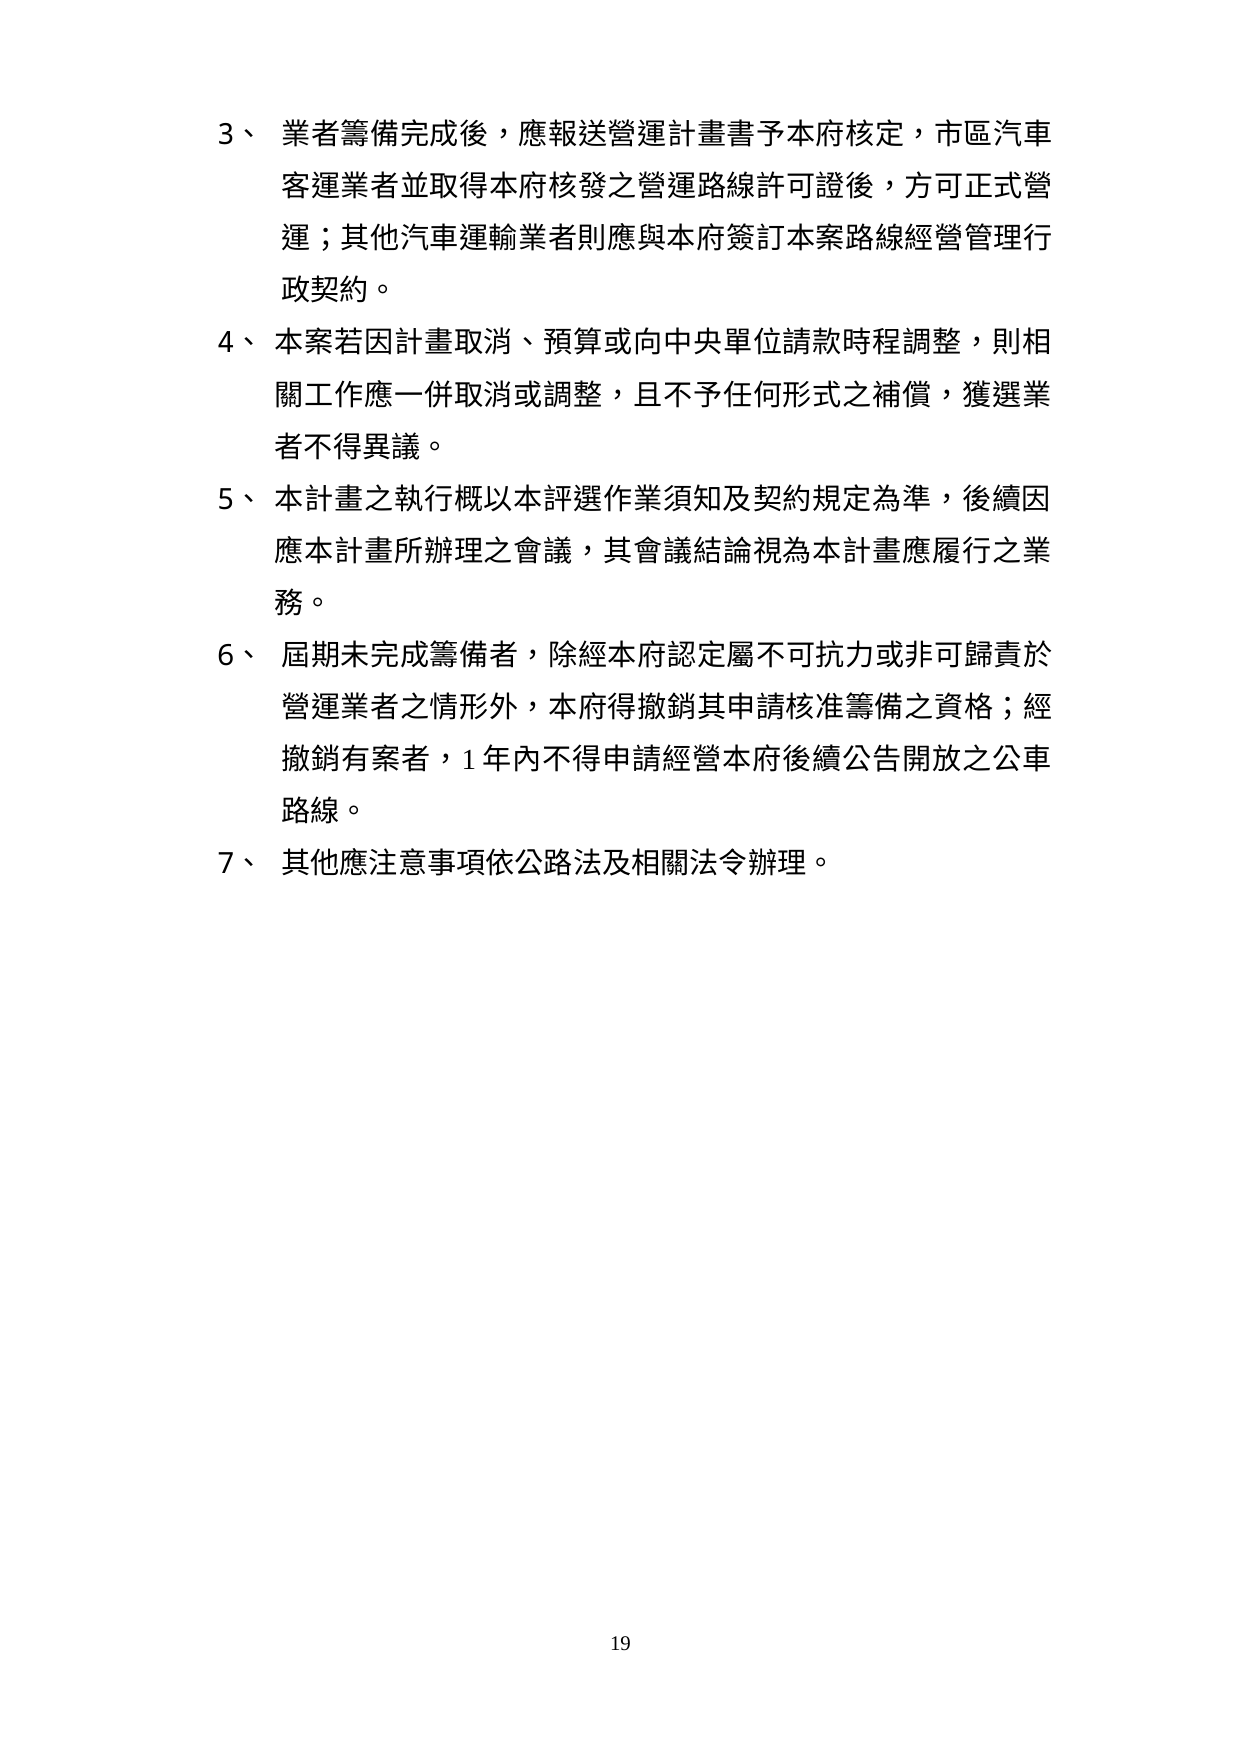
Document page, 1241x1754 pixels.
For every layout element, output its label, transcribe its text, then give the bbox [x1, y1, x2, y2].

list 其他應注意事項依公路法及相關法令辦理。 [217, 832, 1053, 884]
list 業者籌備完成後，應報送營運計畫書予本府核定，市區汽車客運業者並取得本府核發之營運路線許可證後，方可正式營運；其他汽車運輸業者則應與本府簽訂本案路線經營管理行政契約。 [217, 103, 1053, 311]
list 本案若因計畫取消、預算或向中央單位請款時程調整，則相關工作應一併取消或調整，且不予任何形式之補償，獲選業者不得異議。 [217, 311, 1053, 467]
list 本計畫之執行概以本評選作業須知及契約規定為準，後續因應本計畫所辦理之會議，其會議結論視為本計畫應履行之業務。 [217, 467, 1053, 624]
list 屆期未完成籌備者，除經本府認定屬不可抗力或非可歸責於營運業者之情形外，本府得撤銷其申請核准籌備之資格；經撤銷有案者，1年內不得申請經營本府後續公告開放之公車路線。 [217, 624, 1053, 832]
